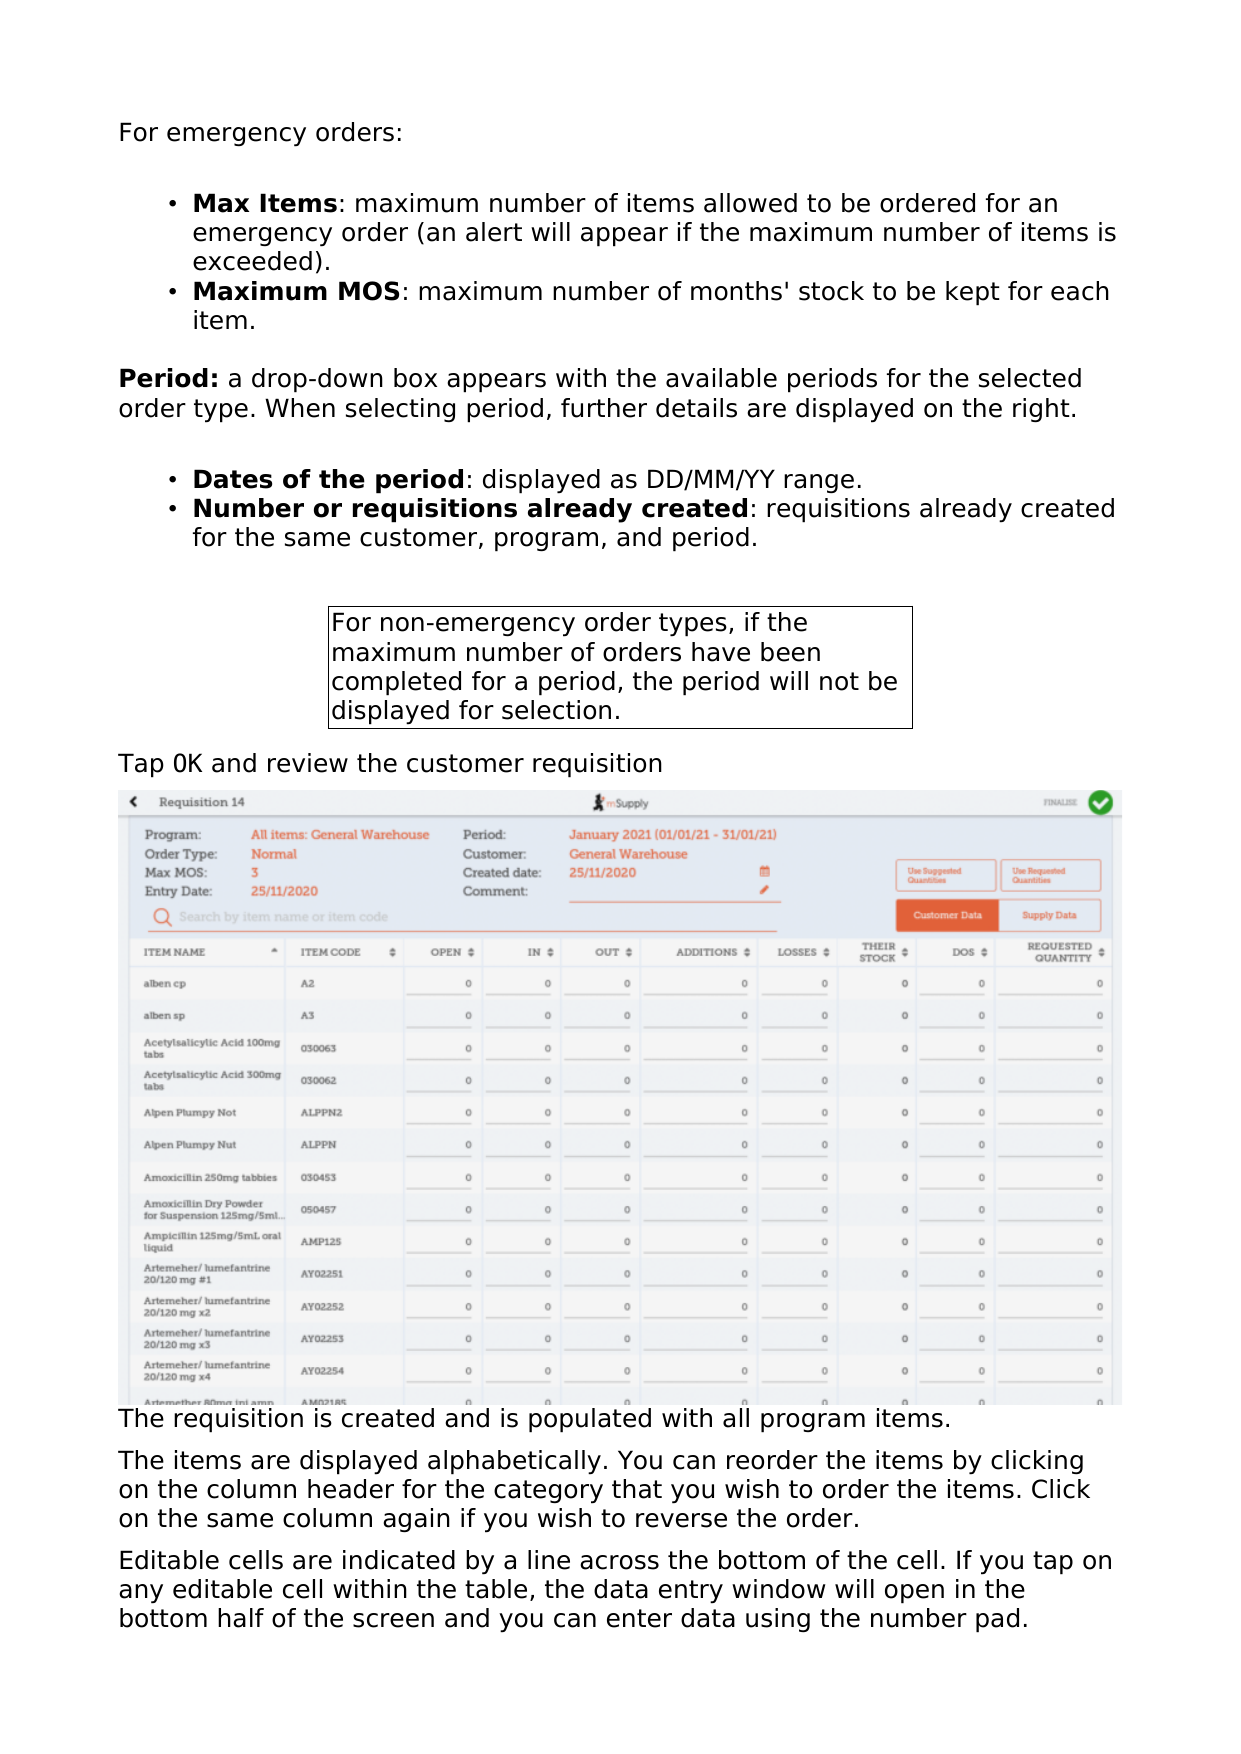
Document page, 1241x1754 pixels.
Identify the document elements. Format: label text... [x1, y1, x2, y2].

table_header For non-emergency order types, if the maximum number of orders have been completed for a period, the period will not be displayed for selection. [329, 607, 912, 728]
list Number or requisitions already created: requisitions already created for the same customer, program, and period. [177, 494, 1122, 552]
text For emergency orders: [118, 118, 1122, 147]
picture [118, 790, 1123, 1405]
list Max Items: maximum number of items allowed to be ordered for an emergency order (an alert will appear if the maximum number of items is exceeded). [177, 189, 1122, 277]
text Period: a drop-down box appears with the available periods for the selected order type. When selecting period, further details are displayed on the right. [118, 364, 1122, 423]
text The items are displayed alphabetically. You can reorder the items by clicking on the column header for the category that you wish to order the items. Click on the same column again if you wish to reverse the order. [118, 1446, 1122, 1533]
list Dates of the period: displayed as DD/MM/YY range. [177, 465, 1122, 494]
text Tap OK and review the customer requisition [118, 582, 1122, 778]
list Maximum MOS: maximum number of months' stock to be kept for each item. [177, 277, 1122, 335]
text The requisition is created and is populated with all program items. [118, 1405, 1122, 1433]
text Editable cells are indicated by a line across the bottom of the cell. If you tap on any editable cell within the table, the data entry window will open in the bottom half of the screen and you can enter data using the number pad. [118, 1546, 1122, 1633]
